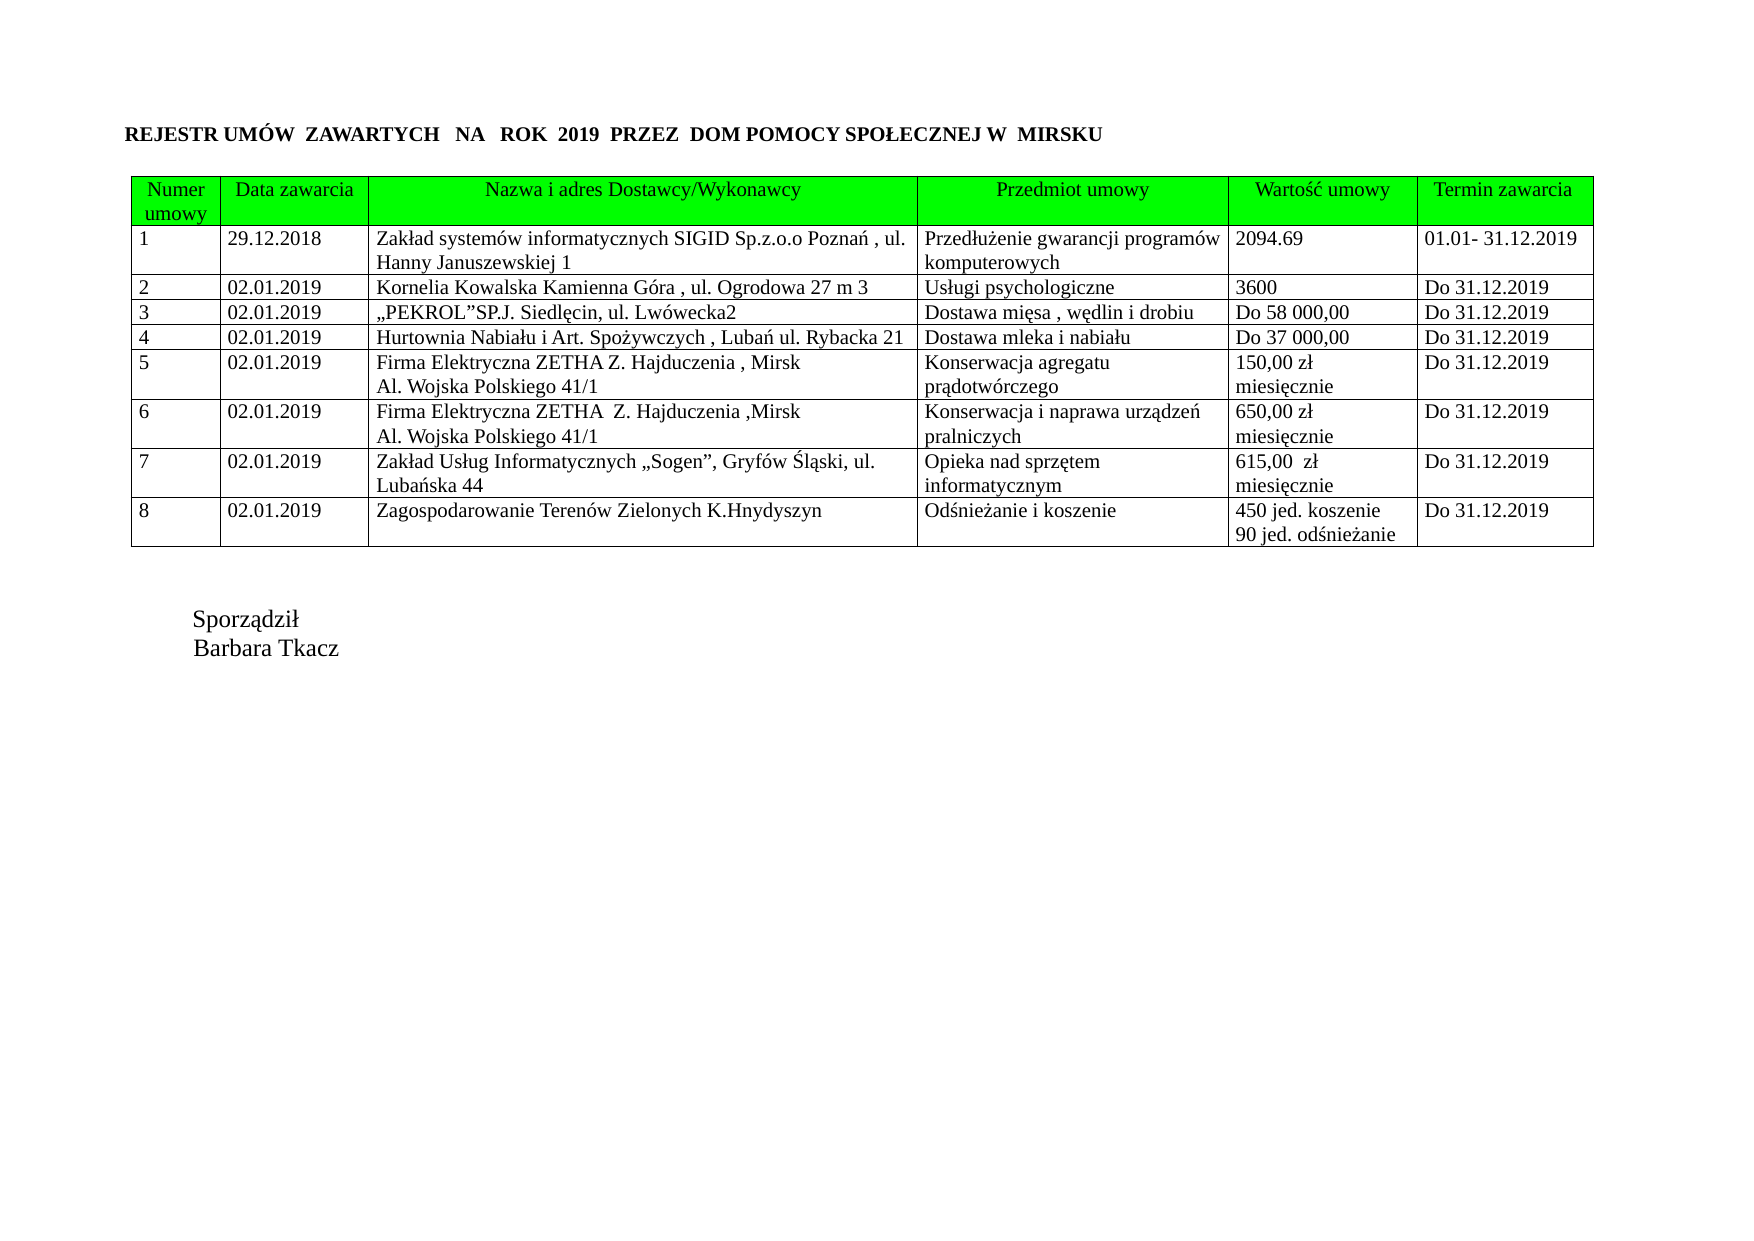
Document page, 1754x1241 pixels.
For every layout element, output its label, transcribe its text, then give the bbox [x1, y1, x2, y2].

table_cell Zakład systemów informatycznych SIGID Sp.z.o.o Poznań , ul. Hanny Januszewskiej 1 [369, 226, 917, 274]
table_cell 7 [132, 449, 220, 497]
table_cell Przedłużenie gwarancji programów komputerowych [918, 226, 1228, 274]
table_cell Opieka nad sprzętem informatycznym [918, 449, 1228, 497]
table_header Numer umowy [132, 177, 220, 225]
table_cell 615,00 zł miesięcznie [1229, 449, 1417, 497]
table_cell Zagospodarowanie Terenów Zielonych K.Hnydyszyn [369, 498, 917, 546]
text Sporządził [118, 604, 1636, 633]
table_cell 5 [132, 350, 220, 398]
table_cell 6 [132, 400, 220, 448]
table_cell Zakład Usług Informatycznych „Sogen”, Gryfów Śląski, ul. Lubańska 44 [369, 449, 917, 497]
table_header Nazwa i adres Dostawcy/Wykonawcy [369, 177, 917, 225]
table_cell Do 37 000,00 [1229, 325, 1417, 349]
table_cell Hurtownia Nabiału i Art. Spożywczych , Lubań ul. Rybacka 21 [369, 325, 917, 349]
table_cell 29.12.2018 [221, 226, 368, 274]
table_cell 02.01.2019 [221, 325, 368, 349]
table_cell Firma Elektryczna ZETHA Z. Hajduczenia ,Mirsk Al. Wojska Polskiego 41/1 [369, 400, 917, 448]
text REJESTR UMÓW ZAWARTYCH NA ROK 2019 PRZEZ DOM POMOCY SPOŁECZNEJ W MIRSKU [118, 118, 1636, 147]
text Barbara Tkacz [118, 633, 1636, 662]
table_cell Do 31.12.2019 [1418, 498, 1593, 546]
table_cell 1 [132, 226, 220, 274]
table_cell Do 31.12.2019 [1418, 275, 1593, 299]
table_cell 02.01.2019 [221, 300, 368, 324]
table_cell 150,00 zł miesięcznie [1229, 350, 1417, 398]
table_cell 3600 [1229, 275, 1417, 299]
table_cell Firma Elektryczna ZETHA Z. Hajduczenia , Mirsk Al. Wojska Polskiego 41/1 [369, 350, 917, 398]
table_cell 650,00 zł miesięcznie [1229, 400, 1417, 448]
table_cell 02.01.2019 [221, 498, 368, 546]
table_cell Usługi psychologiczne [918, 275, 1228, 299]
table_cell Kornelia Kowalska Kamienna Góra , ul. Ogrodowa 27 m 3 [369, 275, 917, 299]
table_cell Do 58 000,00 [1229, 300, 1417, 324]
table_header Wartość umowy [1229, 177, 1417, 225]
table_cell 450 jed. koszenie 90 jed. odśnieżanie [1229, 498, 1417, 546]
table_cell Dostawa mleka i nabiału [918, 325, 1228, 349]
table_header Data zawarcia [221, 177, 368, 225]
table_header Termin zawarcia [1418, 177, 1593, 225]
table_cell 2 [132, 275, 220, 299]
table_header Przedmiot umowy [918, 177, 1228, 225]
table_cell 4 [132, 325, 220, 349]
table_cell Do 31.12.2019 [1418, 400, 1593, 448]
table_cell Konserwacja agregatu prądotwórczego [918, 350, 1228, 398]
table_cell 3 [132, 300, 220, 324]
table_cell „PEKROL”SP.J. Siedlęcin, ul. Lwówecka2 [369, 300, 917, 324]
table_cell 2094,69 [1229, 226, 1417, 274]
table_cell 01.01- 31.12.2019 [1418, 226, 1593, 274]
table_cell Do 31.12.2019 [1418, 325, 1593, 349]
table_cell Do 31.12.2019 [1418, 300, 1593, 324]
table_cell 02.01.2019 [221, 449, 368, 497]
table_cell 8 [132, 498, 220, 546]
table_cell Odśnieżanie i koszenie [918, 498, 1228, 546]
table_cell Do 31.12.2019 [1418, 350, 1593, 398]
table_cell Dostawa mięsa , wędlin i drobiu [918, 300, 1228, 324]
table_cell 02.01.2019 [221, 400, 368, 448]
table_cell Konserwacja i naprawa urządzeń pralniczych [918, 400, 1228, 448]
table_cell 02.01.2019 [221, 275, 368, 299]
table_cell Do 31.12.2019 [1418, 449, 1593, 497]
table_cell 02.01.2019 [221, 350, 368, 398]
